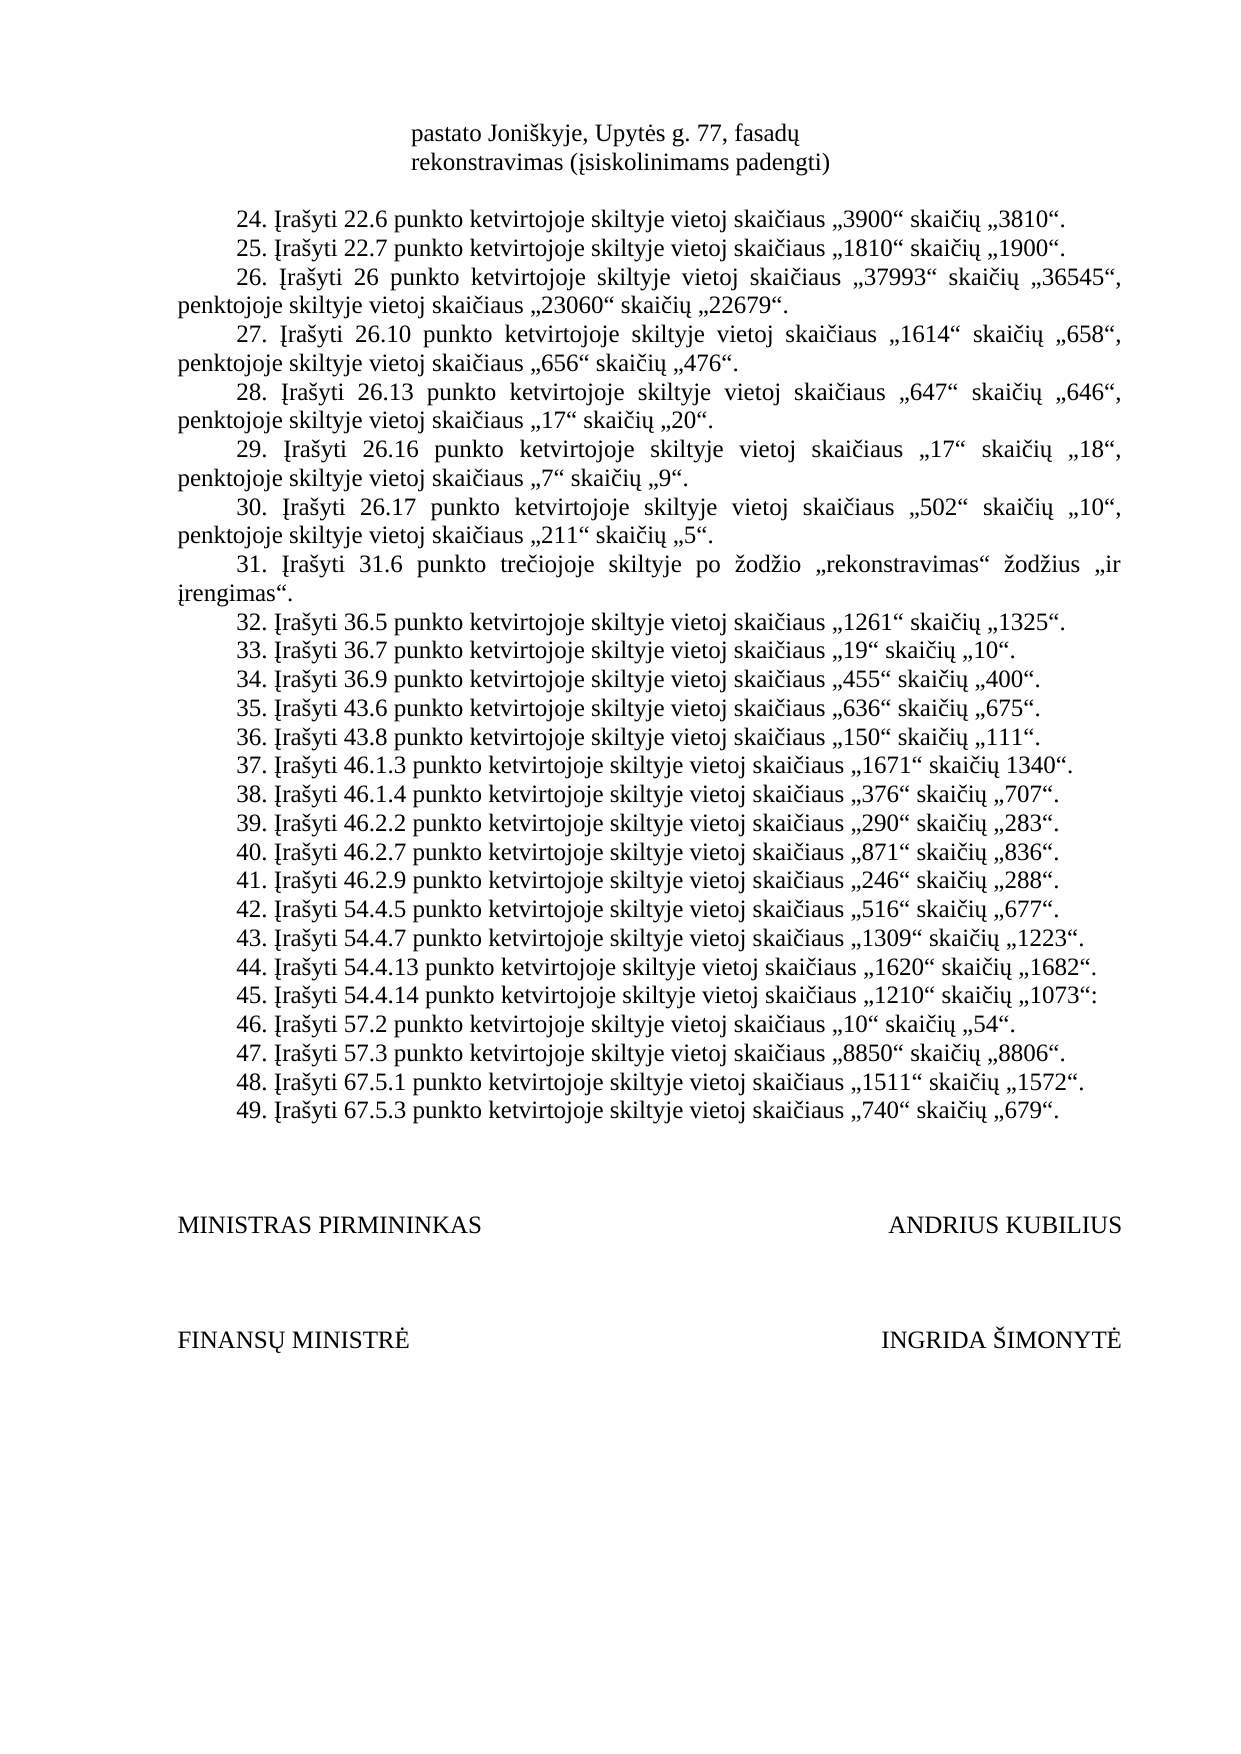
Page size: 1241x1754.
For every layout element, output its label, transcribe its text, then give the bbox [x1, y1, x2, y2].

text 29. Įrašyti 26.16 punkto ketvirtojoje skiltyje vietoj skaičiaus „17“ skaičių „18“, penktojoje skiltyje vietoj skaičiaus „7“ skaičių „9“. [177, 434, 1122, 492]
text 36. Įrašyti 43.8 punkto ketvirtojoje skiltyje vietoj skaičiaus „150“ skaičių „111“. [177, 722, 1122, 751]
text 41. Įrašyti 46.2.9 punkto ketvirtojoje skiltyje vietoj skaičiaus „246“ skaičių „288“. [177, 866, 1122, 894]
text 32. Įrašyti 36.5 punkto ketvirtojoje skiltyje vietoj skaičiaus „1261“ skaičių „1325“. [177, 607, 1122, 636]
text 26. Įrašyti 26 punkto ketvirtojoje skiltyje vietoj skaičiaus „37993“ skaičių „36545“, penktojoje skiltyje vietoj skaičiaus „23060“ skaičių „22679“. [177, 262, 1122, 319]
text 42. Įrašyti 54.4.5 punkto ketvirtojoje skiltyje vietoj skaičiaus „516“ skaičių „677“. [177, 894, 1122, 923]
text 47. Įrašyti 57.3 punkto ketvirtojoje skiltyje vietoj skaičiaus „8850“ skaičių „8806“. [177, 1038, 1122, 1067]
text 37. Įrašyti 46.1.3 punkto ketvirtojoje skiltyje vietoj skaičiaus „1671“ skaičių 1340“. [177, 751, 1122, 779]
text 30. Įrašyti 26.17 punkto ketvirtojoje skiltyje vietoj skaičiaus „502“ skaičių „10“, penktojoje skiltyje vietoj skaičiaus „211“ skaičių „5“. [177, 492, 1122, 549]
text 35. Įrašyti 43.6 punkto ketvirtojoje skiltyje vietoj skaičiaus „636“ skaičių „675“. [177, 693, 1122, 722]
text 49. Įrašyti 67.5.3 punkto ketvirtojoje skiltyje vietoj skaičiaus „740“ skaičių „679“. [177, 1096, 1122, 1124]
text 46. Įrašyti 57.2 punkto ketvirtojoje skiltyje vietoj skaičiaus „10“ skaičių „54“. [177, 1009, 1122, 1038]
table_header [1045, 118, 1144, 176]
text 48. Įrašyti 67.5.1 punkto ketvirtojoje skiltyje vietoj skaičiaus „1511“ skaičių „1572“. [177, 1067, 1122, 1096]
text 44. Įrašyti 54.4.13 punkto ketvirtojoje skiltyje vietoj skaičiaus „1620“ skaičių „1682“. [177, 952, 1122, 981]
table_header [307, 118, 399, 176]
text 33. Įrašyti 36.7 punkto ketvirtojoje skiltyje vietoj skaičiaus „19“ skaičių „10“. [177, 636, 1122, 664]
text 38. Įrašyti 46.1.4 punkto ketvirtojoje skiltyje vietoj skaičiaus „376“ skaičių „707“. [177, 779, 1122, 808]
table_header [177, 118, 307, 176]
text 45. Įrašyti 54.4.14 punkto ketvirtojoje skiltyje vietoj skaičiaus „1210“ skaičių „1073“: [177, 981, 1122, 1009]
text 39. Įrašyti 46.2.2 punkto ketvirtojoje skiltyje vietoj skaičiaus „290“ skaičių „283“. [177, 808, 1122, 837]
text FINANSŲ MINISTRĖ INGRIDA ŠIMONYTĖ [177, 1326, 1122, 1354]
text 34. Įrašyti 36.9 punkto ketvirtojoje skiltyje vietoj skaičiaus „455“ skaičių „400“. [177, 664, 1122, 693]
text 25. Įrašyti 22.7 punkto ketvirtojoje skiltyje vietoj skaičiaus „1810“ skaičių „1900“. [177, 233, 1122, 262]
text 31. Įrašyti 31.6 punkto trečiojoje skiltyje po žodžio „rekonstravimas“ žodžius „ir įrengimas“. [177, 549, 1122, 607]
text 28. Įrašyti 26.13 punkto ketvirtojoje skiltyje vietoj skaičiaus „647“ skaičių „646“, penktojoje skiltyje vietoj skaičiaus „17“ skaičių „20“. [177, 377, 1122, 434]
text 24. Įrašyti 22.6 punkto ketvirtojoje skiltyje vietoj skaičiaus „3900“ skaičių „3810“. [177, 204, 1122, 233]
text 43. Įrašyti 54.4.7 punkto ketvirtojoje skiltyje vietoj skaičiaus „1309“ skaičių „1223“. [177, 923, 1122, 952]
table_header [942, 118, 1045, 176]
text 40. Įrašyti 46.2.7 punkto ketvirtojoje skiltyje vietoj skaičiaus „871“ skaičių „836“. [177, 837, 1122, 866]
text 27. Įrašyti 26.10 punkto ketvirtojoje skiltyje vietoj skaičiaus „1614“ skaičių „658“, penktojoje skiltyje vietoj skaičiaus „656“ skaičių „476“. [177, 319, 1122, 377]
text MINISTRAS PIRMININKAS ANDRIUS KUBILIUS [177, 1211, 1122, 1239]
table_header pastato Joniškyje, Upytės g. 77, fasadų rekonstravimas (įsiskolinimams padengti) [400, 118, 942, 176]
